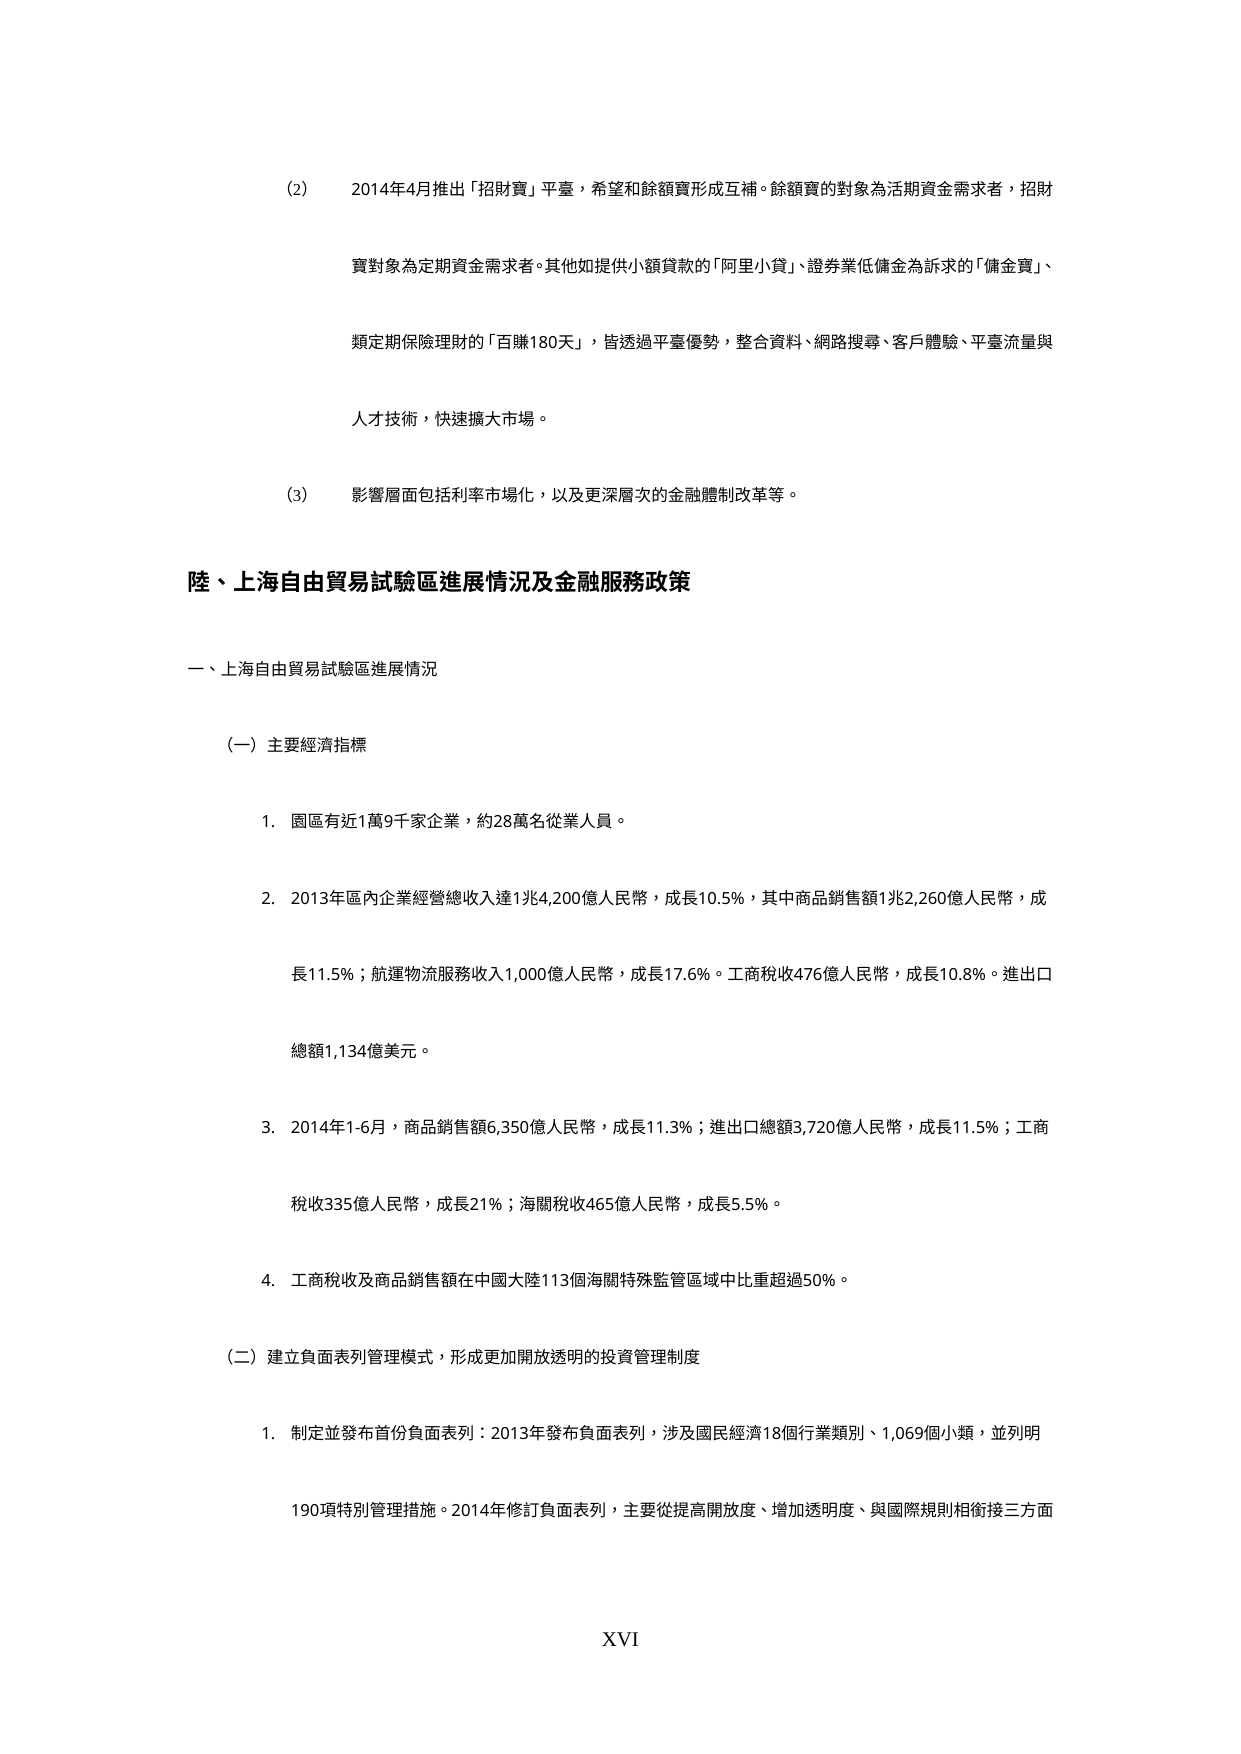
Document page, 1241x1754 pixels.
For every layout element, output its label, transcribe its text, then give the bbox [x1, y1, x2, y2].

subtitle 陸、上海自由貿易試驗區進展情況及金融服務政策 [187, 543, 1053, 619]
list 工商稅收及商品銷售額在中國大陸113個海關特殊監管區域中比重超過50%。 [261, 1241, 1053, 1318]
list 影響層面包括利率市場化，以及更深層次的金融體制改革等。 [276, 456, 1053, 532]
text （一）主要經濟指標 [217, 706, 1053, 782]
list 園區有近1萬9千家企業，約28萬名從業人員。 [261, 782, 1053, 859]
list 2013年區內企業經營總收入達1兆4,200億人民幣，成長10.5%，其中商品銷售額1兆2,260億人民幣，成長11.5%；航運物流服務收入1,000億人民幣，成長17.6%。工商稅收476億人民幣，成長10.8%。進出口總額1,134億美元。 [261, 859, 1053, 1088]
text （二）建立負面表列管理模式，形成更加開放透明的投資管理制度 [217, 1318, 1053, 1394]
list 2014年1-6月，商品銷售額6,350億人民幣，成長11.3%；進出口總額3,720億人民幣，成長11.5%；工商稅收335億人民幣，成長21%；海關稅收465億人民幣，成長5.5%。 [261, 1088, 1053, 1241]
list 2014年4月推出「招財寶」平臺，希望和餘額寶形成互補。餘額寶的對象為活期資金需求者，招財寶對象為定期資金需求者。其他如提供小額貸款的「阿里小貸」、證券業低傭金為訴求的「傭金寶」、類定期保險理財的「百賺180天」，皆透過平臺優勢，整合資料、網路搜尋、客戶體驗、平臺流量與人才技術，快速擴大市場。 [276, 150, 1053, 456]
text 一、上海自由貿易試驗區進展情況 [187, 629, 1053, 706]
list 制定並發布首份負面表列：2013年發布負面表列，涉及國民經濟18個行業類別、1,069個小類，並列明190項特別管理措施。2014年修訂負面表列，主要從提高開放度、增加透明度、與國際規則相銜接三方面 [261, 1394, 1053, 1547]
